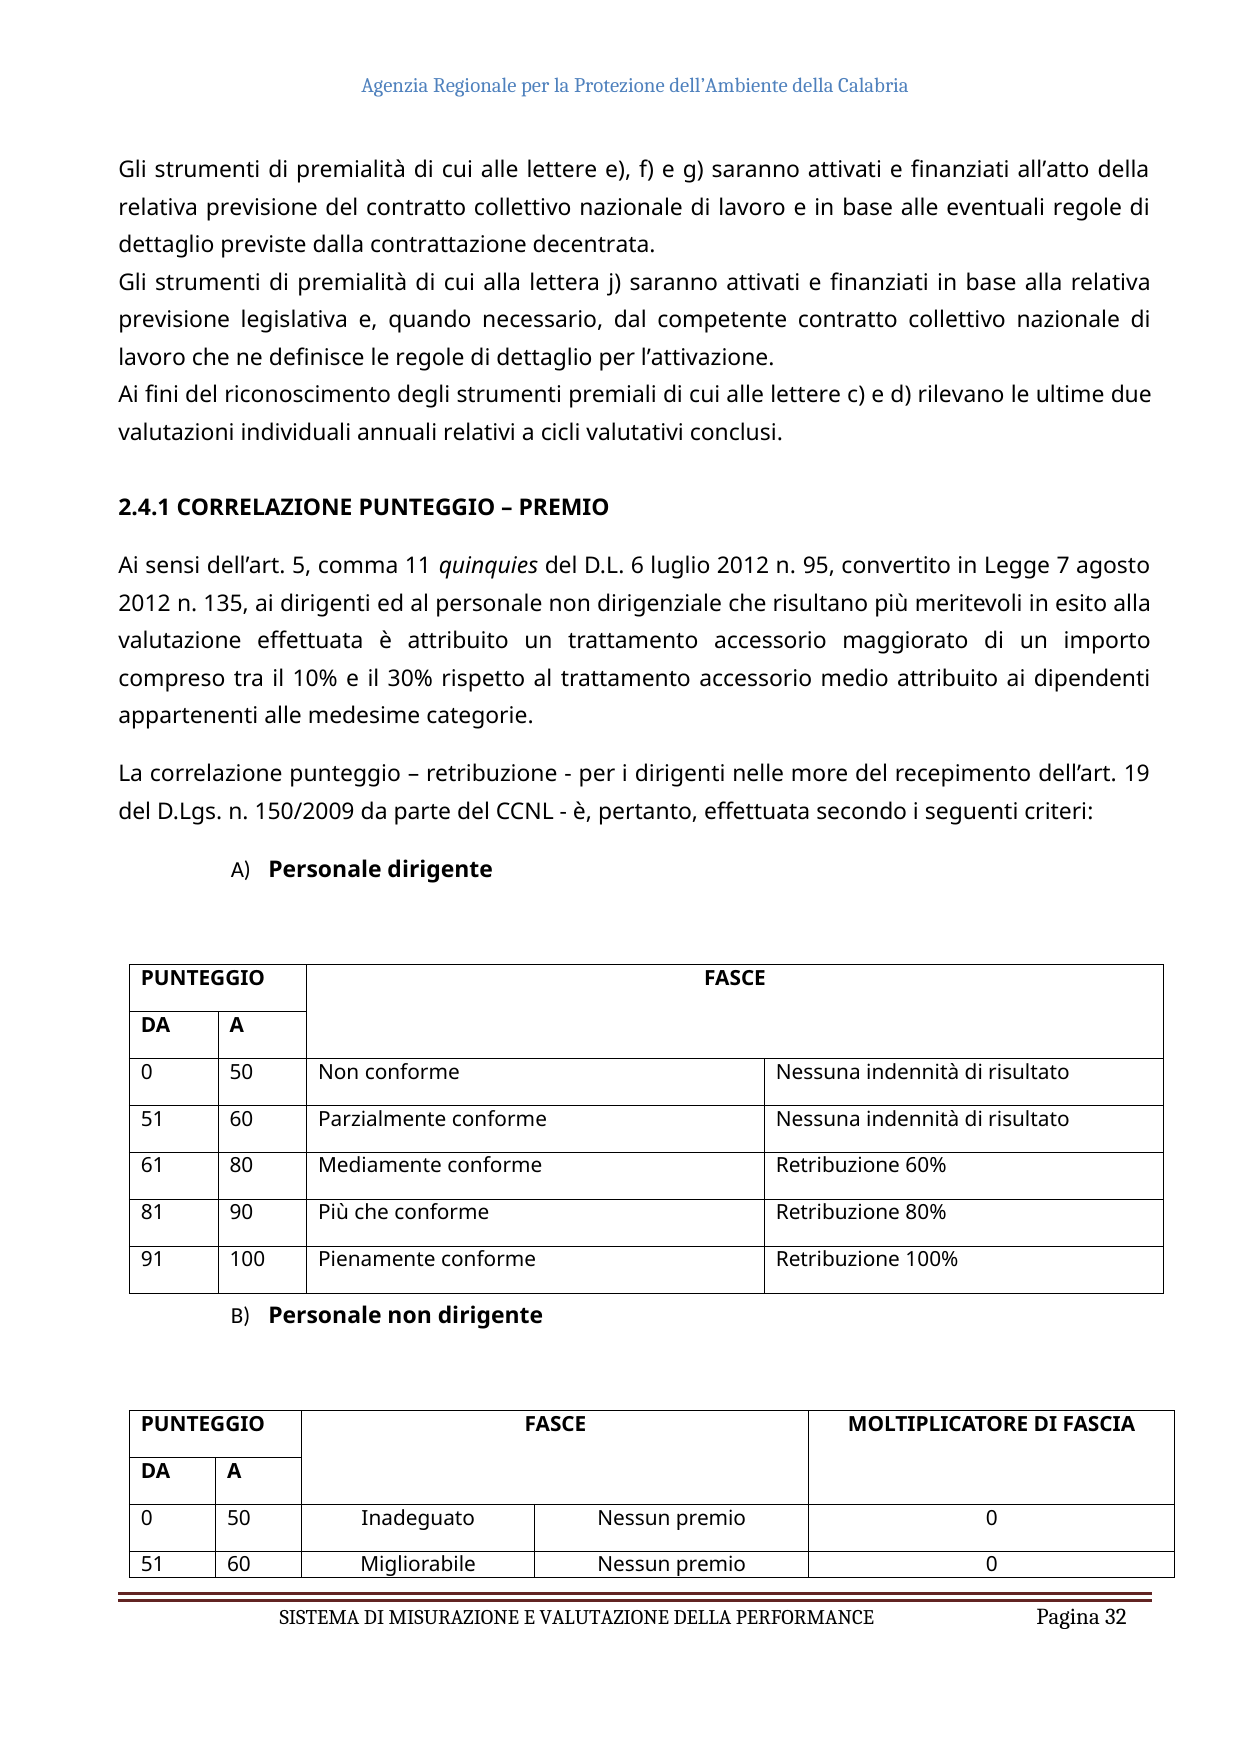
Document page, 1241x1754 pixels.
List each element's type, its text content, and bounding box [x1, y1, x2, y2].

table_header PUNTEGGIO [130, 1411, 301, 1457]
text Ai fini del riconoscimento degli strumenti premiali di cui alle lettere c) e d) rilevano le ultime due valutazioni individuali annuali relativi a cicli valutativi conclusi. [118, 373, 1152, 448]
list Personale dirigente [231, 848, 1152, 885]
table_cell Migliorabile [302, 1552, 534, 1577]
table_cell Inadeguato [302, 1505, 534, 1551]
table_cell Non conforme [307, 1059, 764, 1105]
table_header PUNTEGGIO [130, 965, 306, 1011]
table_cell 100 [219, 1247, 306, 1292]
table_cell 60 [216, 1552, 301, 1577]
table_cell 0 [130, 1505, 215, 1551]
table_cell DA [130, 1012, 218, 1058]
table_cell 0 [809, 1552, 1174, 1577]
table_cell 51 [130, 1106, 218, 1152]
table_header MOLTIPLICATORE DI FASCIA [809, 1411, 1174, 1504]
table_cell Retribuzione 60% [765, 1153, 1163, 1199]
table_cell Nessuna indennità di risultato [765, 1106, 1163, 1152]
text La correlazione punteggio – retribuzione - per i dirigenti nelle more del recepimento dell’art. 19 del D.Lgs. n. 150/2009 da parte del CCNL - è, pertanto, effettuata secondo i seguenti criteri: [118, 752, 1152, 827]
text Ai sensi dell’art. 5, comma 11 quinquies del D.L. 6 luglio 2012 n. 95, convertito in Legge 7 agosto 2012 n. 135, ai dirigenti ed al personale non dirigenziale che risultano più meritevoli in esito alla valutazione effettuata è attribuito un trattamento accessorio maggiorato di un importo compreso tra il 10% e il 30% rispetto al trattamento accessorio medio attribuito ai dipendenti appartenenti alle medesime categorie. [118, 543, 1152, 731]
table_cell 90 [219, 1200, 306, 1246]
table_cell 50 [219, 1059, 306, 1105]
text Gli strumenti di premialità di cui alle lettere e), f) e g) saranno attivati e finanziati all’atto della relativa previsione del contratto collettivo nazionale di lavoro e in base alle eventuali regole di dettaglio previste dalla contrattazione decentrata. [118, 148, 1152, 260]
table_cell 80 [219, 1153, 306, 1199]
table_cell Retribuzione 80% [765, 1200, 1163, 1246]
table_cell 91 [130, 1247, 218, 1292]
table_cell Parzialmente conforme [307, 1106, 764, 1152]
table_cell 60 [219, 1106, 306, 1152]
table_cell A [216, 1458, 301, 1504]
table_header FASCE [307, 965, 1163, 1058]
list Personale non dirigente [231, 1294, 1152, 1331]
table_cell 61 [130, 1153, 218, 1199]
table_cell Nessuna indennità di risultato [765, 1059, 1163, 1105]
table_cell Retribuzione 100% [765, 1247, 1163, 1292]
table_cell Mediamente conforme [307, 1153, 764, 1199]
table_cell Pienamente conforme [307, 1247, 764, 1292]
text 2.4.1 CORRELAZIONE PUNTEGGIO – PREMIO [118, 485, 1152, 523]
table_header FASCE [302, 1411, 808, 1504]
table_cell Nessun premio [535, 1505, 808, 1551]
table_cell DA [130, 1458, 215, 1504]
table_cell 81 [130, 1200, 218, 1246]
table_cell 51 [130, 1552, 215, 1577]
table_cell 0 [809, 1505, 1174, 1551]
table_cell Nessun premio [535, 1552, 808, 1577]
text Gli strumenti di premialità di cui alla lettera j) saranno attivati e finanziati in base alla relativa previsione legislativa e, quando necessario, dal competente contratto collettivo nazionale di lavoro che ne definisce le regole di dettaglio per l’attivazione. [118, 260, 1152, 373]
table_cell A [219, 1012, 306, 1058]
table_cell 0 [130, 1059, 218, 1105]
table_cell Più che conforme [307, 1200, 764, 1246]
table_cell 50 [216, 1505, 301, 1551]
